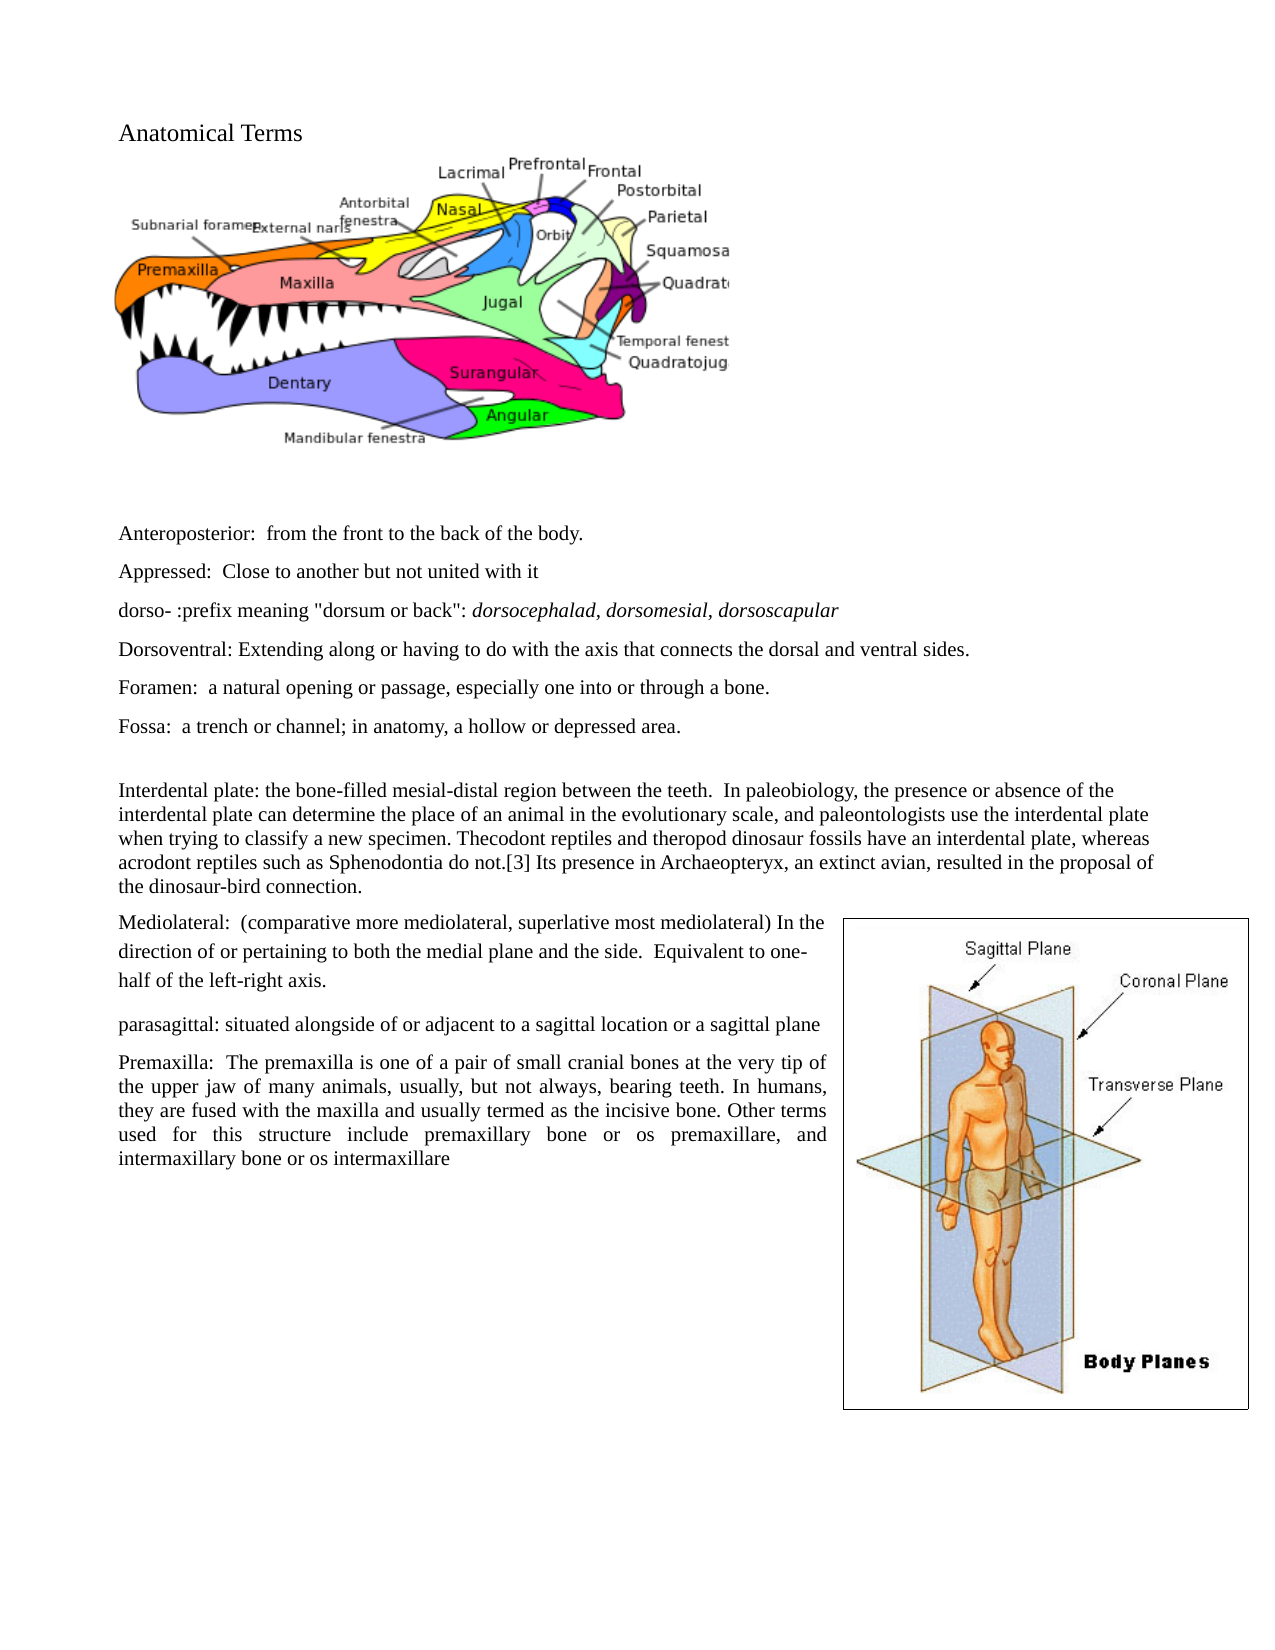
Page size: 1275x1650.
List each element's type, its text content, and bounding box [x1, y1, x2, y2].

text Mediolateral: ‎(comparative more mediolateral, superlative most mediolateral) In the direction of or pertaining to both the medial plane and the side. Equivalent to one-half of the left-right axis. [118, 910, 1157, 992]
text dorso- :prefix meaning "dorsum or back": dorsocephalad, dorsomesial, dorsoscapular [118, 598, 1157, 622]
picture [114, 155, 730, 449]
text Appressed: Close to another but not united with it [118, 559, 1157, 583]
text Fossa: a trench or channel; in anatomy, a hollow or depressed area. [118, 714, 1157, 738]
text Dorsoventral: Extending along or having to do with the axis that connects the dorsal and ventral sides. [118, 637, 1157, 661]
picture [847, 922, 1242, 1404]
text Anatomical Terms [118, 118, 1157, 147]
text Anteroposterior: from the front to the back of the body. [118, 521, 1157, 545]
text Foramen: a natural opening or passage, especially one into or through a bone. [118, 675, 1157, 699]
text parasagittal: situated alongside of or adjacent to a sagittal location or a sagittal plane [118, 1011, 843, 1036]
text Premaxilla: The premaxilla is one of a pair of small cranial bones at the very tip of the upper jaw of many animals, usually, but not always, bearing teeth. In humans, they are fused with the maxilla and usually termed as the incisive bone. Other terms used for this structure include premaxillary bone or os premaxillare, and intermaxillary bone or os intermaxillare [118, 1050, 843, 1170]
subtitle Interdental plate: the bone-filled mesial-distal region between the teeth. In paleobiology, the presence or absence of the interdental plate can determine the place of an animal in the evolutionary scale, and paleontologists use the interdental plate when trying to classify a new specimen. Thecodont reptiles and theropod dinosaur fossils have an interdental plate, whereas acrodont reptiles such as Sphenodontia do not.[3] Its presence in Archaeopteryx, an extinct avian, resulted in the proposal of the dinosaur-bird connection. [118, 777, 1157, 898]
